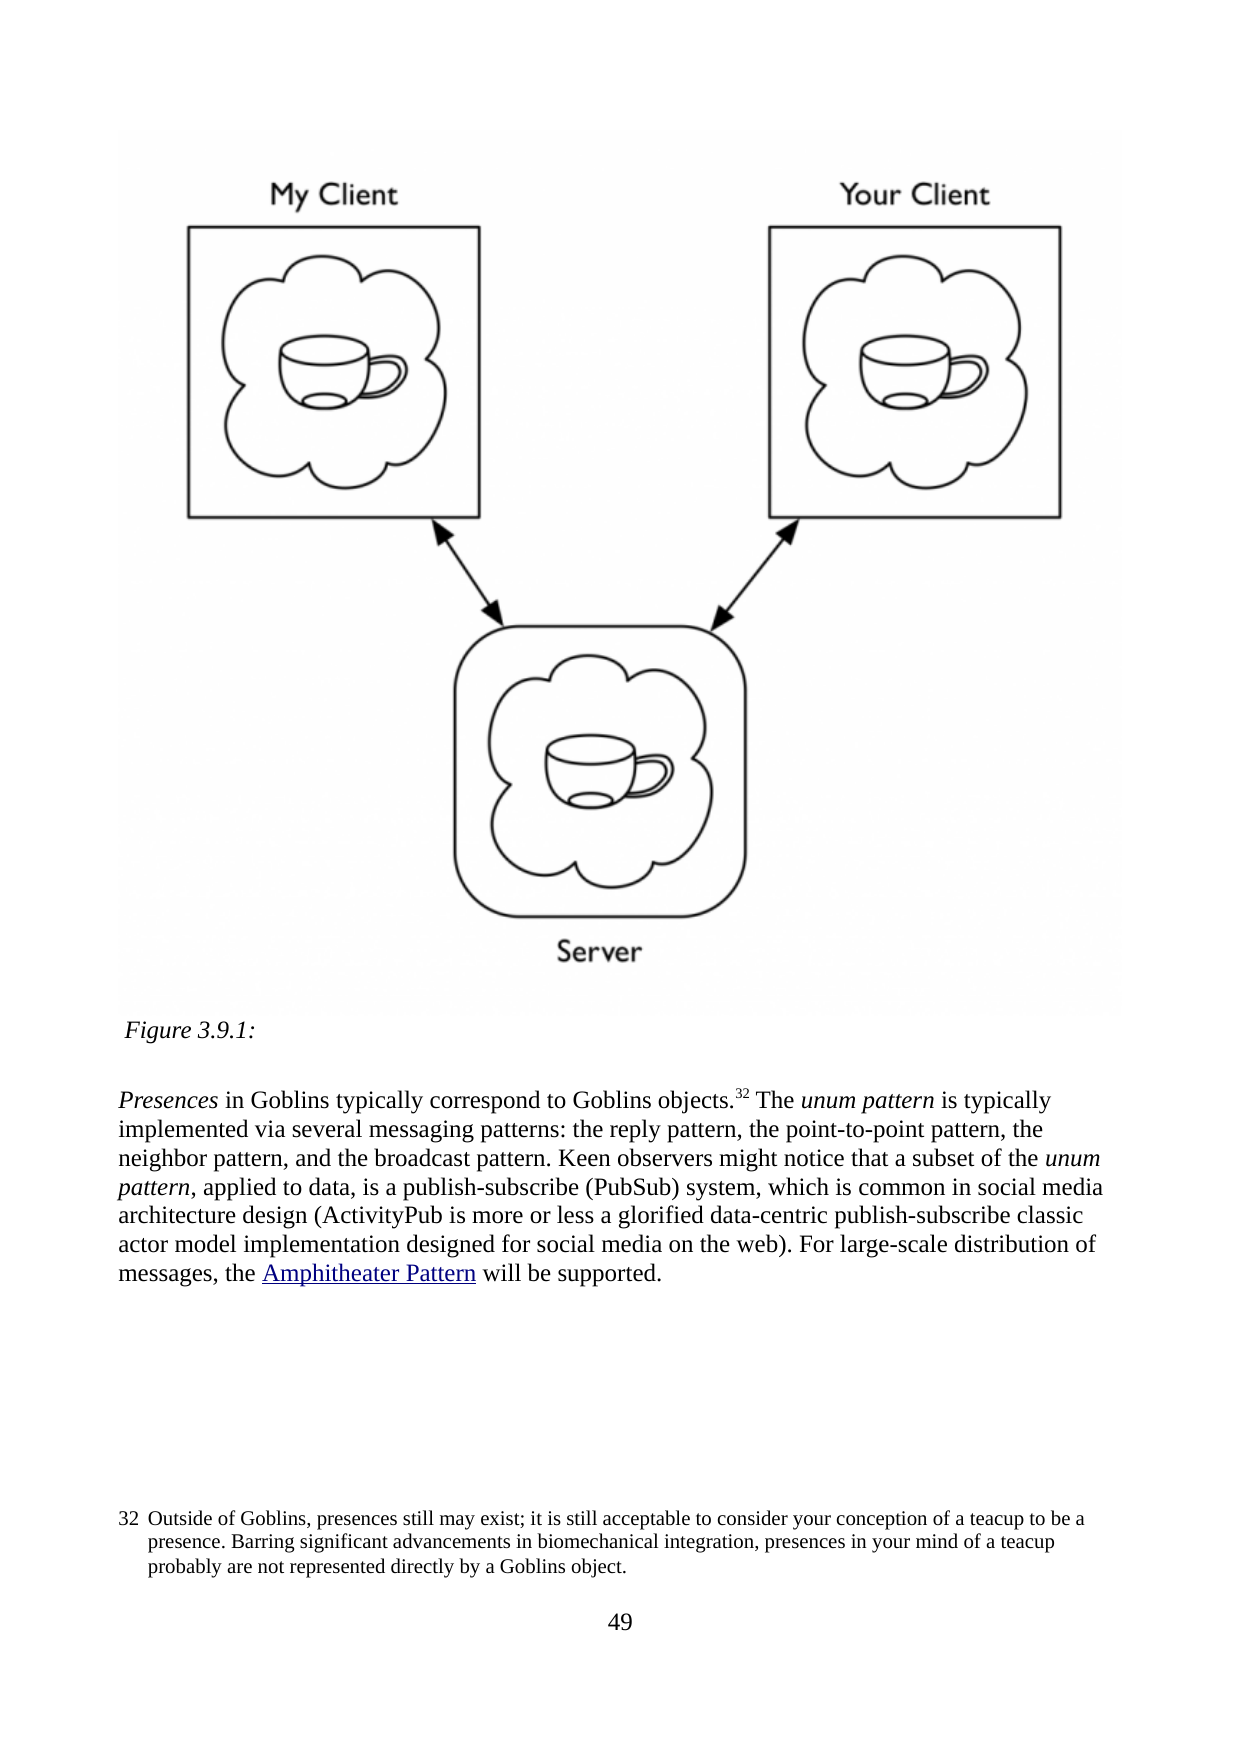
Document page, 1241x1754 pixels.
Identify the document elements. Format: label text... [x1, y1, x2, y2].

text Presences in Goblins typically correspond to Goblins objects. The unum pattern is typically implemented via several messaging patterns: the reply pattern, the point-to-point pattern, the neighbor pattern, and the broadcast pattern. Keen observers might notice that a subset of the unum pattern, applied to data, is a publish-subscribe (PubSub) system, which is common in social media architecture design (ActivityPub is more or less a glorified data-centric publish-subscribe classic actor model implementation designed for social media on the web). For large-scale distribution of messages, the Amphitheater Pattern will be supported. [118, 1085, 1122, 1287]
text Outside of Goblins, presences still may exist; it is still acceptable to consider your conception of a teacup to be a presence. Barring significant advancements in biomechanical integration, presences in your mind of a teacup probably are not represented directly by a Goblins object. [118, 1505, 1122, 1578]
text Figure 3.9.1: [118, 1016, 1122, 1044]
